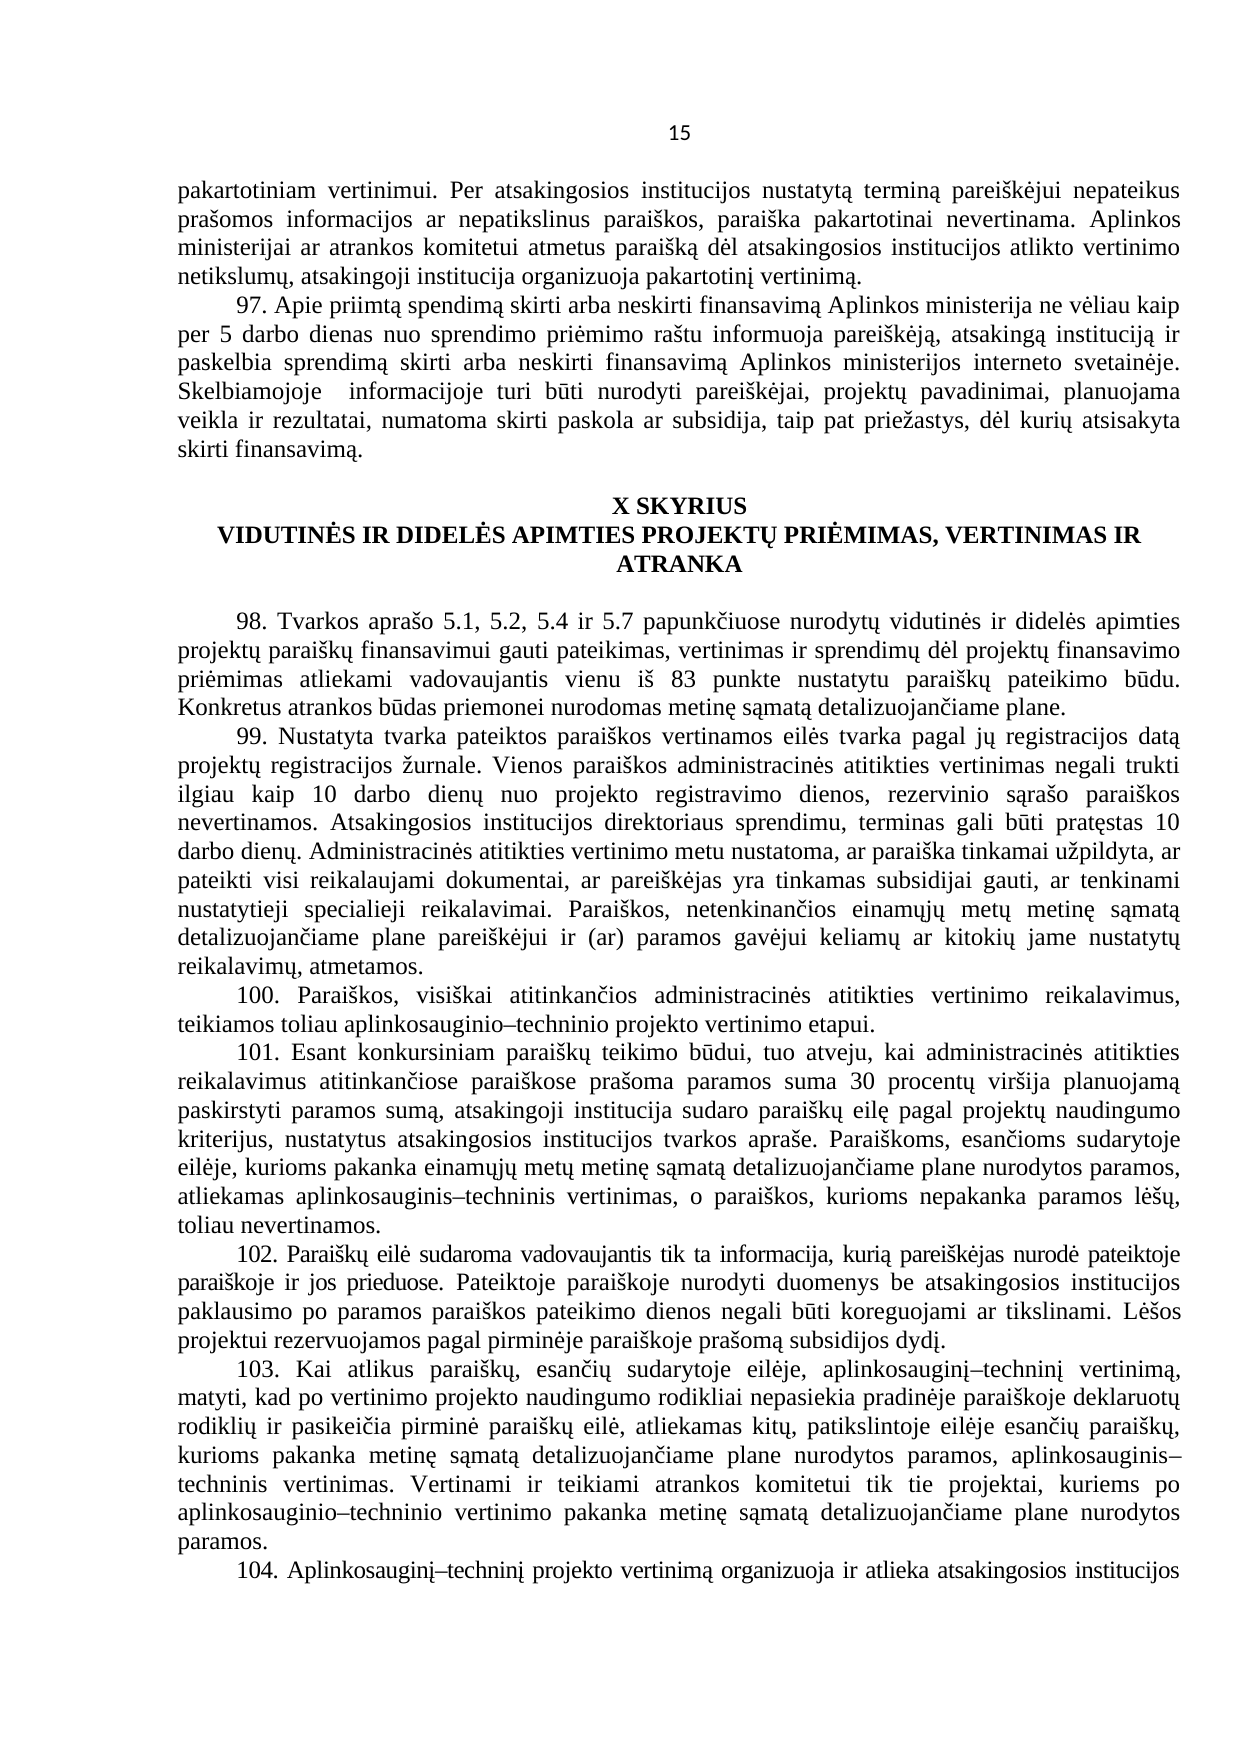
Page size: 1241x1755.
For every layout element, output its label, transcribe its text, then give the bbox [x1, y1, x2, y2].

text 100. Paraiškos, visiškai atitinkančios administracinės atitikties vertinimo reikalavimus, teikiamos toliau aplinkosauginio–techninio projekto vertinimo etapui. [177, 980, 1181, 1037]
text 102. Paraiškų eilė sudaroma vadovaujantis tik ta informacija, kurią pareiškėjas nurodė pateiktoje paraiškoje ir jos prieduose. Pateiktoje paraiškoje nurodyti duomenys be atsakingosios institucijos paklausimo po paramos paraiškos pateikimo dienos negali būti koreguojami ar tikslinami. Lėšos projektui rezervuojamos pagal pirminėje paraiškoje prašomą subsidijos dydį. [177, 1239, 1181, 1354]
text x SKYRIUS [177, 491, 1181, 520]
text 98. Tvarkos aprašo 5.1, 5.2, 5.4 ir 5.7 papunkčiuose nurodytų vidutinės ir didelės apimties projektų paraiškų finansavimui gauti pateikimas, vertinimas ir sprendimų dėl projektų finansavimo priėmimas atliekami vadovaujantis vienu iš 83 punkte nustatytu paraiškų pateikimo būdu. Konkretus atrankos būdas priemonei nurodomas metinę sąmatą detalizuojančiame plane. [177, 606, 1181, 721]
text 104. Aplinkosauginį–techninį projekto vertinimą organizuoja ir atlieka atsakingosios institucijos [177, 1555, 1181, 1584]
text 99. Nustatyta tvarka pateiktos paraiškos vertinamos eilės tvarka pagal jų registracijos datą projektų registracijos žurnale. Vienos paraiškos administracinės atitikties vertinimas negali trukti ilgiau kaip 10 darbo dienų nuo projekto registravimo dienos, rezervinio sąrašo paraiškos nevertinamos. Atsakingosios institucijos direktoriaus sprendimu, terminas gali būti pratęstas 10 darbo dienų. Administracinės atitikties vertinimo metu nustatoma, ar paraiška tinkamai užpildyta, ar pateikti visi reikalaujami dokumentai, ar pareiškėjas yra tinkamas subsidijai gauti, ar tenkinami nustatytieji specialieji reikalavimai. Paraiškos, netenkinančios einamųjų metų metinę sąmatą detalizuojančiame plane pareiškėjui ir (ar) paramos gavėjui keliamų ar kitokių jame nustatytų reikalavimų, atmetamos. [177, 721, 1181, 980]
text 103. Kai atlikus paraiškų, esančių sudarytoje eilėje, aplinkosauginį–techninį vertinimą, matyti, kad po vertinimo projekto naudingumo rodikliai nepasiekia pradinėje paraiškoje deklaruotų rodiklių ir pasikeičia pirminė paraiškų eilė, atliekamas kitų, patikslintoje eilėje esančių paraiškų, kurioms pakanka metinę sąmatą detalizuojančiame plane nurodytos paramos, aplinkosauginis–techninis vertinimas. Vertinami ir teikiami atrankos komitetui tik tie projektai, kuriems po aplinkosauginio–techninio vertinimo pakanka metinę sąmatą detalizuojančiame plane nurodytos paramos. [177, 1354, 1181, 1555]
text 101. Esant konkursiniam paraiškų teikimo būdui, tuo atveju, kai administracinės atitikties reikalavimus atitinkančiose paraiškose prašoma paramos suma 30 procentų viršija planuojamą paskirstyti paramos sumą, atsakingoji institucija sudaro paraiškų eilę pagal projektų naudingumo kriterijus, nustatytus atsakingosios institucijos tvarkos apraše. Paraiškoms, esančioms sudarytoje eilėje, kurioms pakanka einamųjų metų metinę sąmatą detalizuojančiame plane nurodytos paramos, atliekamas aplinkosauginis–techninis vertinimas, o paraiškos, kurioms nepakanka paramos lėšų, toliau nevertinamos. [177, 1037, 1181, 1239]
text pakartotiniam vertinimui. Per atsakingosios institucijos nustatytą terminą pareiškėjui nepateikus prašomos informacijos ar nepatikslinus paraiškos, paraiška pakartotinai nevertinama. Aplinkos ministerijai ar atrankos komitetui atmetus paraišką dėl atsakingosios institucijos atlikto vertinimo netikslumų, atsakingoji institucija organizuoja pakartotinį vertinimą. [177, 175, 1181, 290]
text 97. Apie priimtą spendimą skirti arba neskirti finansavimą Aplinkos ministerija ne vėliau kaip per 5 darbo dienas nuo sprendimo priėmimo raštu informuoja pareiškėją, atsakingą instituciją ir paskelbia sprendimą skirti arba neskirti finansavimą Aplinkos ministerijos interneto svetainėje. Skelbiamojoje informacijoje turi būti nurodyti pareiškėjai, projektų pavadinimai, planuojama veikla ir rezultatai, numatoma skirti paskola ar subsidija, taip pat priežastys, dėl kurių atsisakyta skirti finansavimą. [177, 290, 1181, 462]
text VIDUTINĖS IR DIDELĖS APIMTIES PROJEKTŲ PRIĖMIMAS, VERTINIMAS IR ATRANKA [177, 520, 1181, 577]
